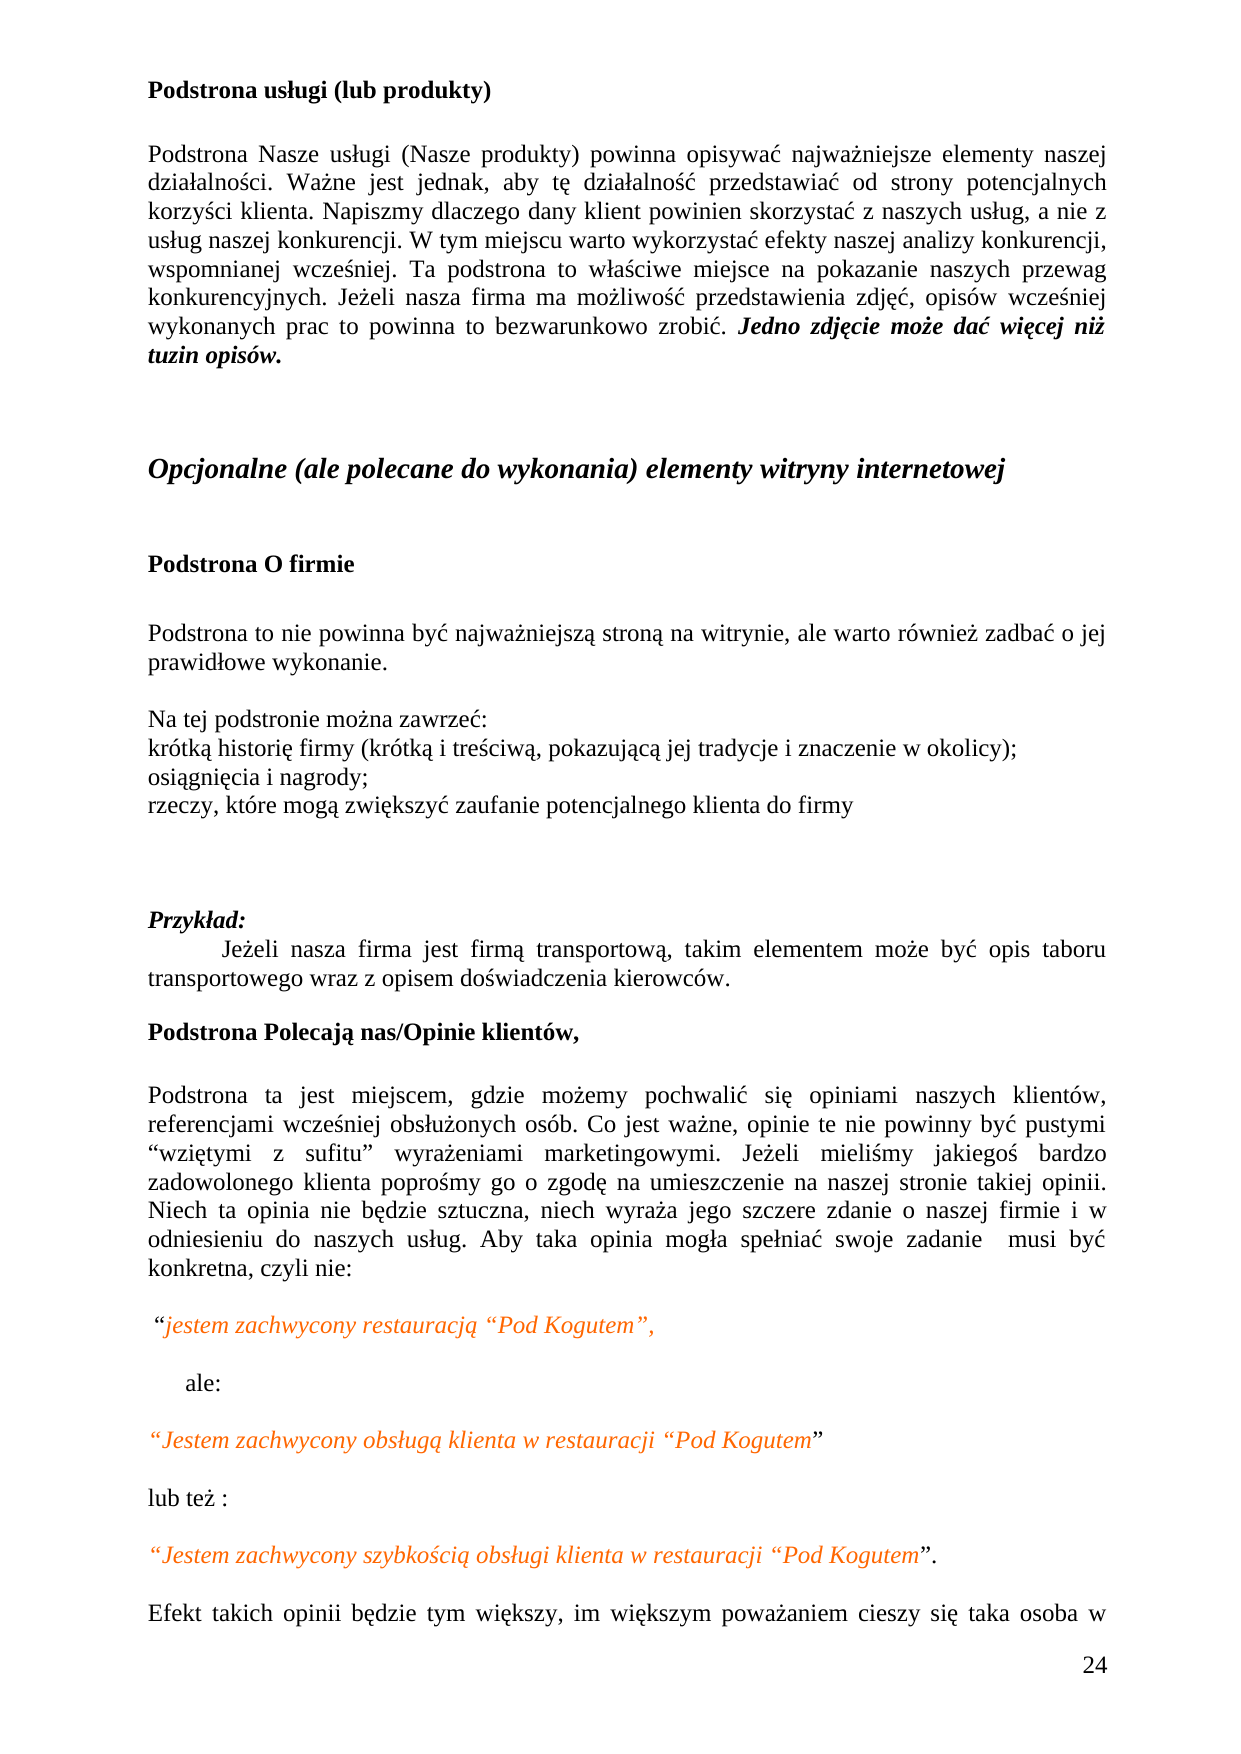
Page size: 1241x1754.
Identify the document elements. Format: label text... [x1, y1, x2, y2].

text Podstrona ta jest miejscem, gdzie możemy pochwalić się opiniami naszych klientów, referencjami wcześniej obsłużonych osób. Co jest ważne, opinie te nie powinny być pustymi “wziętymi z sufitu” wyrażeniami marketingowymi. Jeżeli mieliśmy jakiegoś bardzo zadowolonego klienta poprośmy go o zgodę na umieszczenie na naszej stronie takiej opinii. Niech ta opinia nie będzie sztuczna, niech wyraża jego szczere zdanie o naszej firmie i w odniesieniu do naszych usług. Aby taka opinia mogła spełniać swoje zadanie musi być konkretna, czyli nie: [148, 1081, 1107, 1282]
text ale: [185, 1368, 1107, 1397]
text Przykład: [148, 906, 1107, 934]
text rzeczy, które mogą zwiększyć zaufanie potencjalnego klienta do firmy [148, 791, 1107, 819]
text “Jestem zachwycony szybkością obsługi klienta w restauracji “Pod Kogutem”. [148, 1541, 1107, 1569]
subtitle Podstrona usługi (lub produkty) [148, 75, 1107, 104]
subtitle Podstrona O firmie [148, 549, 1107, 578]
text Podstrona to nie powinna być najważniejszą stroną na witrynie, ale warto również zadbać o jej prawidłowe wykonanie. [148, 618, 1107, 676]
text “Jestem zachwycony obsługą klienta w restauracji “Pod Kogutem” [148, 1426, 1107, 1454]
text Na tej podstronie można zawrzeć: [148, 704, 1107, 733]
text lub też : [148, 1483, 1107, 1512]
text Podstrona Nasze usługi (Nasze produkty) powinna opisywać najważniejsze elementy naszej działalności. Ważne jest jednak, aby tę działalność przedstawiać od strony potencjalnych korzyści klienta. Napiszmy dlaczego dany klient powinien skorzystać z naszych usług, a nie z usług naszej konkurencji. W tym miejscu warto wykorzystać efekty naszej analizy konkurencji, wspomnianej wcześniej. Ta podstrona to właściwe miejsce na pokazanie naszych przewag konkurencyjnych. Jeżeli nasza firma ma możliwość przedstawienia zdjęć, opisów wcześniej wykonanych prac to powinna to bezwarunkowo zrobić. Jedno zdjęcie może dać więcej niż tuzin opisów. [148, 139, 1107, 369]
text Jeżeli nasza firma jest firmą transportową, takim elementem może być opis taboru transportowego wraz z opisem doświadczenia kierowców. [148, 934, 1107, 992]
text krótką historię firmy (krótką i treściwą, pokazującą jej tradycje i znaczenie w okolicy); [148, 733, 1107, 762]
text osiągnięcia i nagrody; [148, 762, 1107, 791]
text “jestem zachwycony restauracją “Pod Kogutem”, [148, 1311, 1107, 1339]
subtitle Podstrona Polecają nas/Opinie klientów, [148, 1017, 1107, 1046]
subtitle Opcjonalne (ale polecane do wykonania) elementy witryny internetowej [148, 451, 1107, 485]
text Efekt takich opinii będzie tym większy, im większym poważaniem cieszy się taka osoba w [148, 1598, 1107, 1627]
